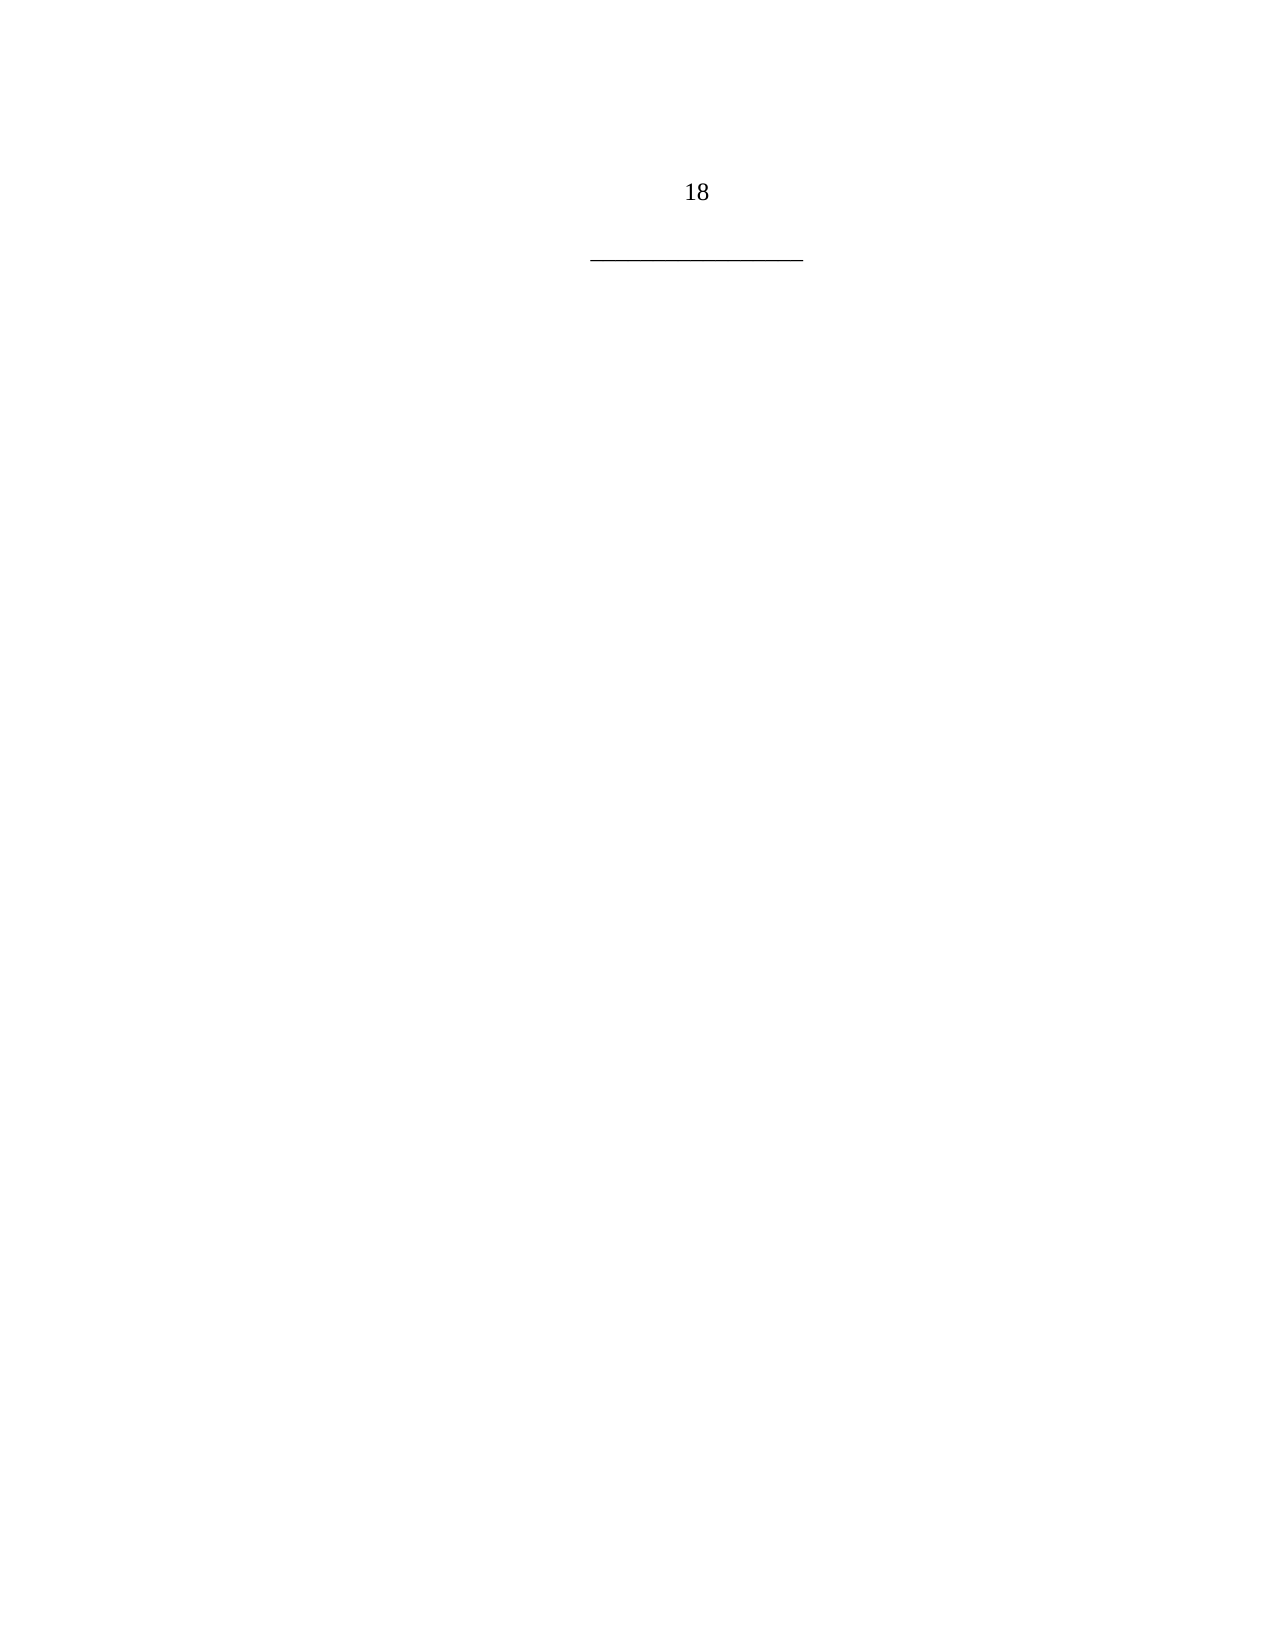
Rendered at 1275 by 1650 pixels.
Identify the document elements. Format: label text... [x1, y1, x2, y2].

text _________________ [177, 235, 1216, 263]
